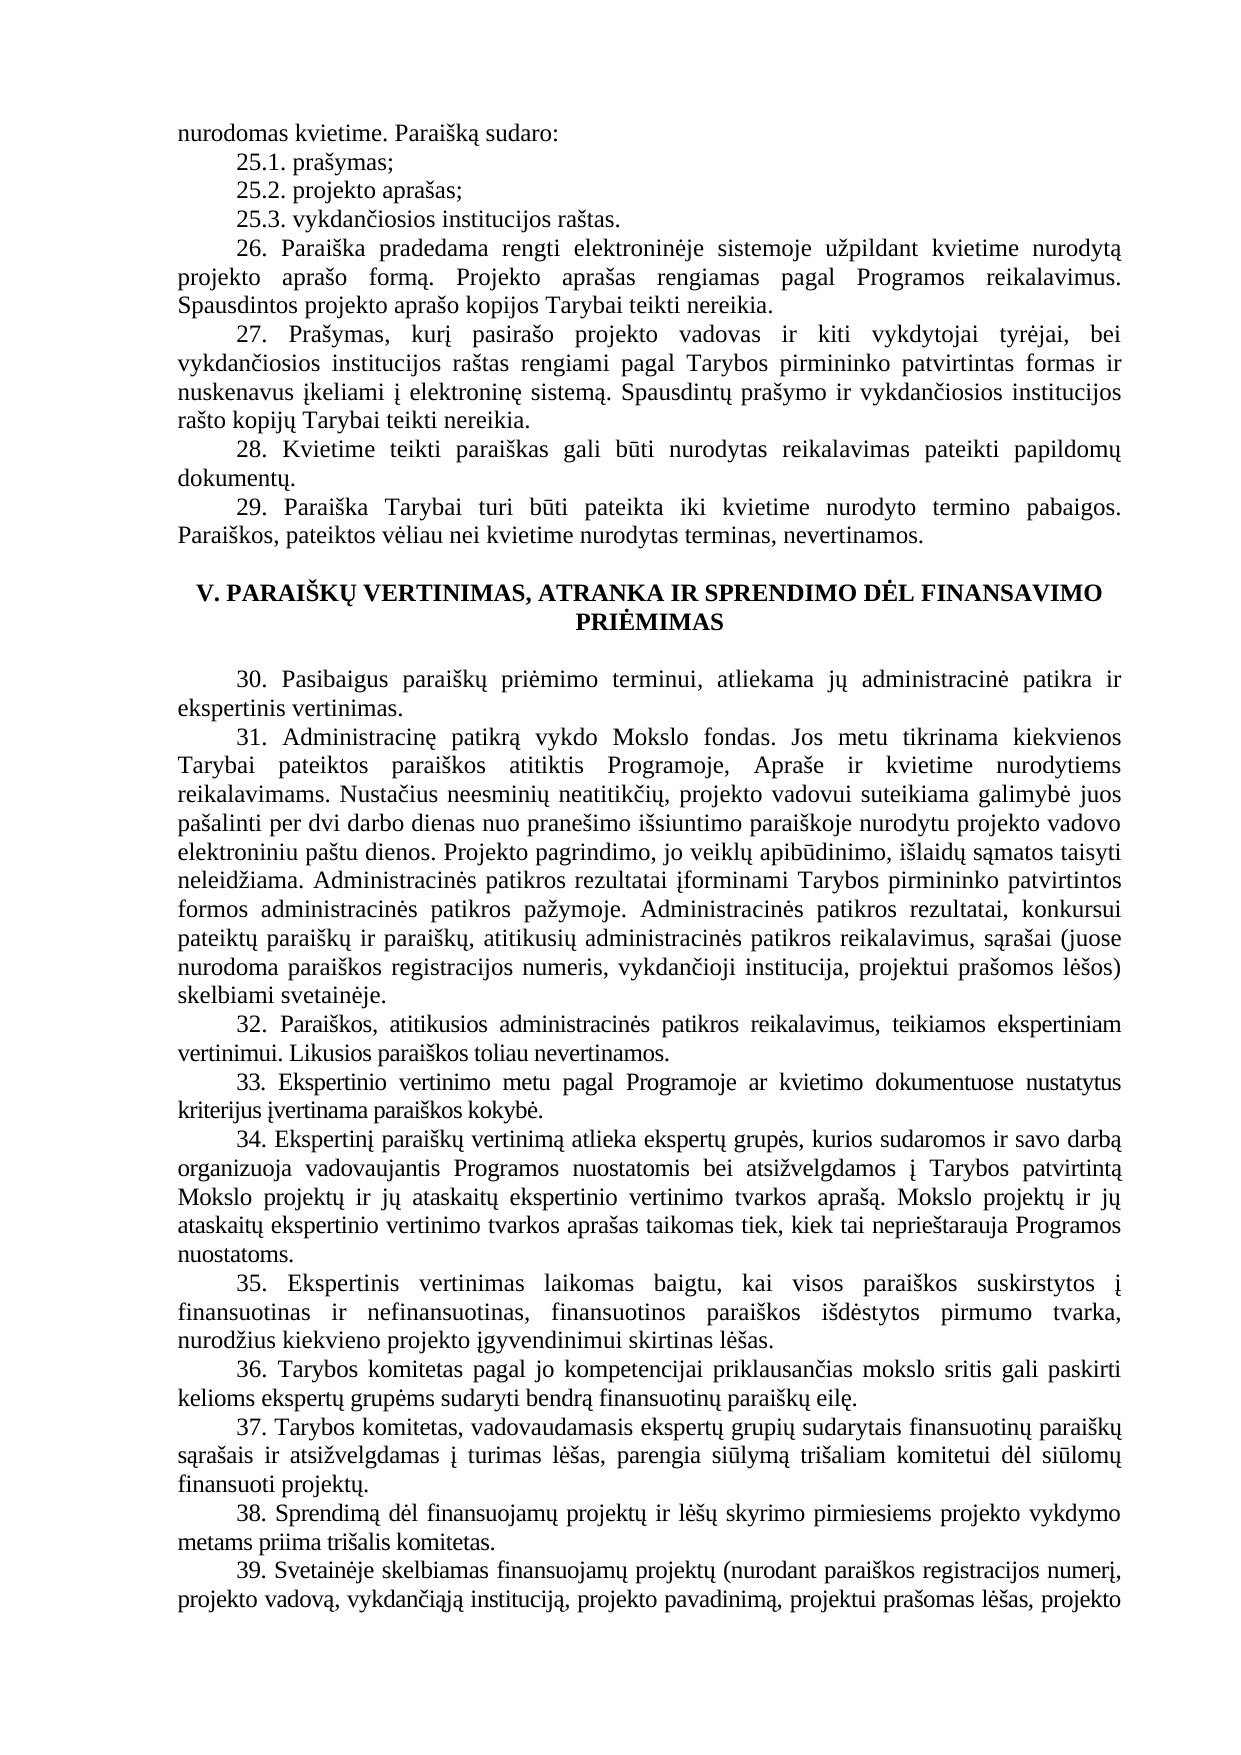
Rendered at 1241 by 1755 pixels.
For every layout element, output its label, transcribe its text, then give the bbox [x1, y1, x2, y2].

text 39. Svetainėje skelbiamas finansuojamų projektų (nurodant paraiškos registracijos numerį, projekto vadovą, vykdančiąją instituciją, projekto pavadinimą, projektui prašomas lėšas, projekto [177, 1556, 1122, 1613]
text 25.3. vykdančiosios institucijos raštas. [177, 204, 1122, 233]
text 25.2. projekto aprašas; [177, 176, 1122, 204]
text V. PARAIŠKŲ VERTINIMAS, ATRANKA ir SPRENDIMO DĖL FINANSAVIMO PRIĖMIMAS [177, 578, 1122, 636]
text 27. Prašymas, kurį pasirašo projekto vadovas ir kiti vykdytojai tyrėjai, bei vykdančiosios institucijos raštas rengiami pagal Tarybos pirmininko patvirtintas formas ir nuskenavus įkeliami į elektroninę sistemą. Spausdintų prašymo ir vykdančiosios institucijos rašto kopijų Tarybai teikti nereikia. [177, 319, 1122, 434]
text 26. Paraiška pradedama rengti elektroninėje sistemoje užpildant kvietime nurodytą projekto aprašo formą. Projekto aprašas rengiamas pagal Programos reikalavimus. Spausdintos projekto aprašo kopijos Tarybai teikti nereikia. [177, 233, 1122, 319]
text 38. Sprendimą dėl finansuojamų projektų ir lėšų skyrimo pirmiesiems projekto vykdymo metams priima trišalis komitetas. [177, 1498, 1122, 1556]
text 33. Ekspertinio vertinimo metu pagal Programoje ar kvietimo dokumentuose nustatytus kriterijus įvertinama paraiškos kokybė. [177, 1067, 1122, 1124]
text 29. Paraiška Tarybai turi būti pateikta iki kvietime nurodyto termino pabaigos. Paraiškos, pateiktos vėliau nei kvietime nurodytas terminas, nevertinamos. [177, 492, 1122, 549]
text 32. Paraiškos, atitikusios administracinės patikros reikalavimus, teikiamos ekspertiniam vertinimui. Likusios paraiškos toliau nevertinamos. [177, 1009, 1122, 1067]
text 35. Ekspertinis vertinimas laikomas baigtu, kai visos paraiškos suskirstytos į finansuotinas ir nefinansuotinas, finansuotinos paraiškos išdėstytos pirmumo tvarka, nurodžius kiekvieno projekto įgyvendinimui skirtinas lėšas. [177, 1268, 1122, 1354]
text nurodomas kvietime. Paraišką sudaro: [177, 118, 1122, 147]
text 28. Kvietime teikti paraiškas gali būti nurodytas reikalavimas pateikti papildomų dokumentų. [177, 434, 1122, 492]
text 37. Tarybos komitetas, vadovaudamasis ekspertų grupių sudarytais finansuotinų paraiškų sąrašais ir atsižvelgdamas į turimas lėšas, parengia siūlymą trišaliam komitetui dėl siūlomų finansuoti projektų. [177, 1412, 1122, 1498]
text 36. Tarybos komitetas pagal jo kompetencijai priklausančias mokslo sritis gali paskirti kelioms ekspertų grupėms sudaryti bendrą finansuotinų paraiškų eilę. [177, 1354, 1122, 1412]
text 30. Pasibaigus paraiškų priėmimo terminui, atliekama jų administracinė patikra ir ekspertinis vertinimas. [177, 664, 1122, 722]
text 25.1. prašymas; [177, 147, 1122, 176]
text 34. Ekspertinį paraiškų vertinimą atlieka ekspertų grupės, kurios sudaromos ir savo darbą organizuoja vadovaujantis Programos nuostatomis bei atsižvelgdamos į Tarybos patvirtintą Mokslo projektų ir jų ataskaitų ekspertinio vertinimo tvarkos aprašą. Mokslo projektų ir jų ataskaitų ekspertinio vertinimo tvarkos aprašas taikomas tiek, kiek tai neprieštarauja Programos nuostatoms. [177, 1124, 1122, 1268]
text 31. Administracinę patikrą vykdo Mokslo fondas. Jos metu tikrinama kiekvienos Tarybai pateiktos paraiškos atitiktis Programoje, Apraše ir kvietime nurodytiems reikalavimams. Nustačius neesminių neatitikčių, projekto vadovui suteikiama galimybė juos pašalinti per dvi darbo dienas nuo pranešimo išsiuntimo paraiškoje nurodytu projekto vadovo elektroniniu paštu dienos. Projekto pagrindimo, jo veiklų apibūdinimo, išlaidų sąmatos taisyti neleidžiama. Administracinės patikros rezultatai įforminami Tarybos pirmininko patvirtintos formos administracinės patikros pažymoje. Administracinės patikros rezultatai, konkursui pateiktų paraiškų ir paraiškų, atitikusių administracinės patikros reikalavimus, sąrašai (juose nurodoma paraiškos registracijos numeris, vykdančioji institucija, projektui prašomos lėšos) skelbiami svetainėje. [177, 722, 1122, 1009]
